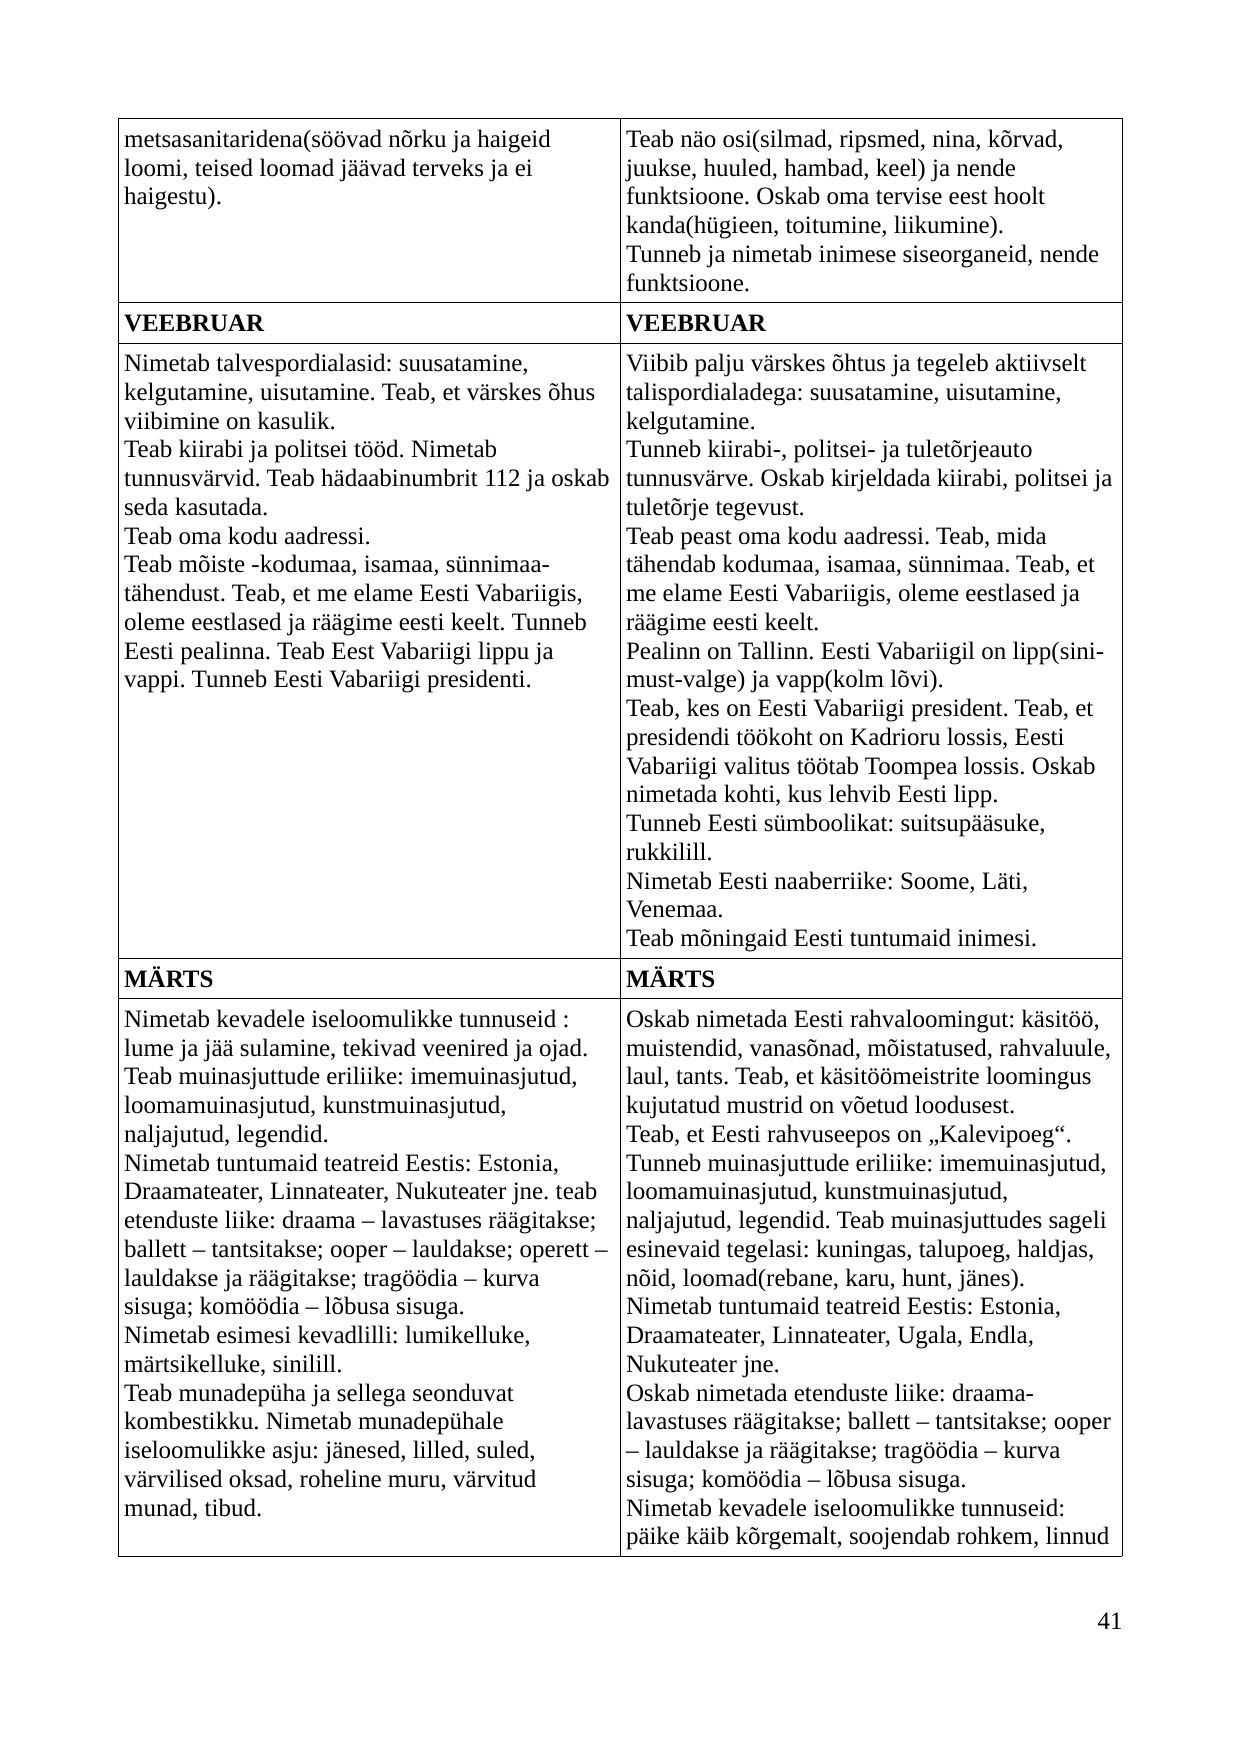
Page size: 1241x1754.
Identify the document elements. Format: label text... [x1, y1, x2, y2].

table_cell MÄRTS [119, 959, 620, 998]
table_cell Oskab nimetada Eesti rahvaloomingut: käsitöö, muistendid, vanasõnad, mõistatused, rahvaluule, laul, tants. Teab, et käsitöömeistrite loomingus kujutatud mustrid on võetud loodusest. Teab, et Eesti rahvuseepos on „Kalevipoeg“. Tunneb muinasjuttude eriliike: imemuinasjutud, loomamuinasjutud, kunstmuinasjutud, naljajutud, legendid. Teab muinasjuttudes sageli esinevaid tegelasi: kuningas, talupoeg, haldjas, nõid, loomad(rebane, karu, hunt, jänes). Nimetab tuntumaid teatreid Eestis: Estonia, Draamateater, Linnateater, Ugala, Endla, Nukuteater jne. Oskab nimetada etenduste liike: draama- lavastuses räägitakse; ballett – tantsitakse; ooper – lauldakse ja räägitakse; tragöödia – kurva sisuga; komöödia – lõbusa sisuga. Nimetab kevadele iseloomulikke tunnuseid: päike käib kõrgemalt, soojendab rohkem, linnud [621, 999, 1122, 1556]
table_cell Nimetab talvespordialasid: suusatamine, kelgutamine, uisutamine. Teab, et värskes õhus viibimine on kasulik. Teab kiirabi ja politsei tööd. Nimetab tunnusvärvid. Teab hädaabinumbrit 112 ja oskab seda kasutada. Teab oma kodu aadressi. Teab mõiste -kodumaa, isamaa, sünnimaa- tähendust. Teab, et me elame Eesti Vabariigis, oleme eestlased ja räägime eesti keelt. Tunneb Eesti pealinna. Teab Eest Vabariigi lippu ja vappi. Tunneb Eesti Vabariigi presidenti. [119, 344, 620, 958]
table_cell metsasanitaridena(söövad nõrku ja haigeid loomi, teised loomad jäävad terveks ja ei haigestu). [119, 119, 620, 302]
table_cell VEEBRUAR [621, 303, 1122, 342]
table_cell Viibib palju värskes õhtus ja tegeleb aktiivselt talispordialadega: suusatamine, uisutamine, kelgutamine. Tunneb kiirabi-, politsei- ja tuletõrjeauto tunnusvärve. Oskab kirjeldada kiirabi, politsei ja tuletõrje tegevust. Teab peast oma kodu aadressi. Teab, mida tähendab kodumaa, isamaa, sünnimaa. Teab, et me elame Eesti Vabariigis, oleme eestlased ja räägime eesti keelt. Pealinn on Tallinn. Eesti Vabariigil on lipp(sini-must-valge) ja vapp(kolm lõvi). Teab, kes on Eesti Vabariigi president. Teab, et presidendi töökoht on Kadrioru lossis, Eesti Vabariigi valitus töötab Toompea lossis. Oskab nimetada kohti, kus lehvib Eesti lipp. Tunneb Eesti sümboolikat: suitsupääsuke, rukkilill. Nimetab Eesti naaberriike: Soome, Läti, Venemaa. Teab mõningaid Eesti tuntumaid inimesi. [621, 344, 1122, 958]
table_cell MÄRTS [621, 959, 1122, 998]
table_cell Nimetab kevadele iseloomulikke tunnuseid : lume ja jää sulamine, tekivad veenired ja ojad. Teab muinasjuttude eriliike: imemuinasjutud, loomamuinasjutud, kunstmuinasjutud, naljajutud, legendid. Nimetab tuntumaid teatreid Eestis: Estonia, Draamateater, Linnateater, Nukuteater jne. teab etenduste liike: draama – lavastuses räägitakse; ballett – tantsitakse; ooper – lauldakse; operett – lauldakse ja räägitakse; tragöödia – kurva sisuga; komöödia – lõbusa sisuga. Nimetab esimesi kevadlilli: lumikelluke, märtsikelluke, sinilill. Teab munadepüha ja sellega seonduvat kombestikku. Nimetab munadepühale iseloomulikke asju: jänesed, lilled, suled, värvilised oksad, roheline muru, värvitud munad, tibud. [119, 999, 620, 1556]
table_cell VEEBRUAR [119, 303, 620, 342]
table_cell Teab näo osi(silmad, ripsmed, nina, kõrvad, juukse, huuled, hambad, keel) ja nende funktsioone. Oskab oma tervise eest hoolt kanda(hügieen, toitumine, liikumine). Tunneb ja nimetab inimese siseorganeid, nende funktsioone. [621, 119, 1122, 302]
